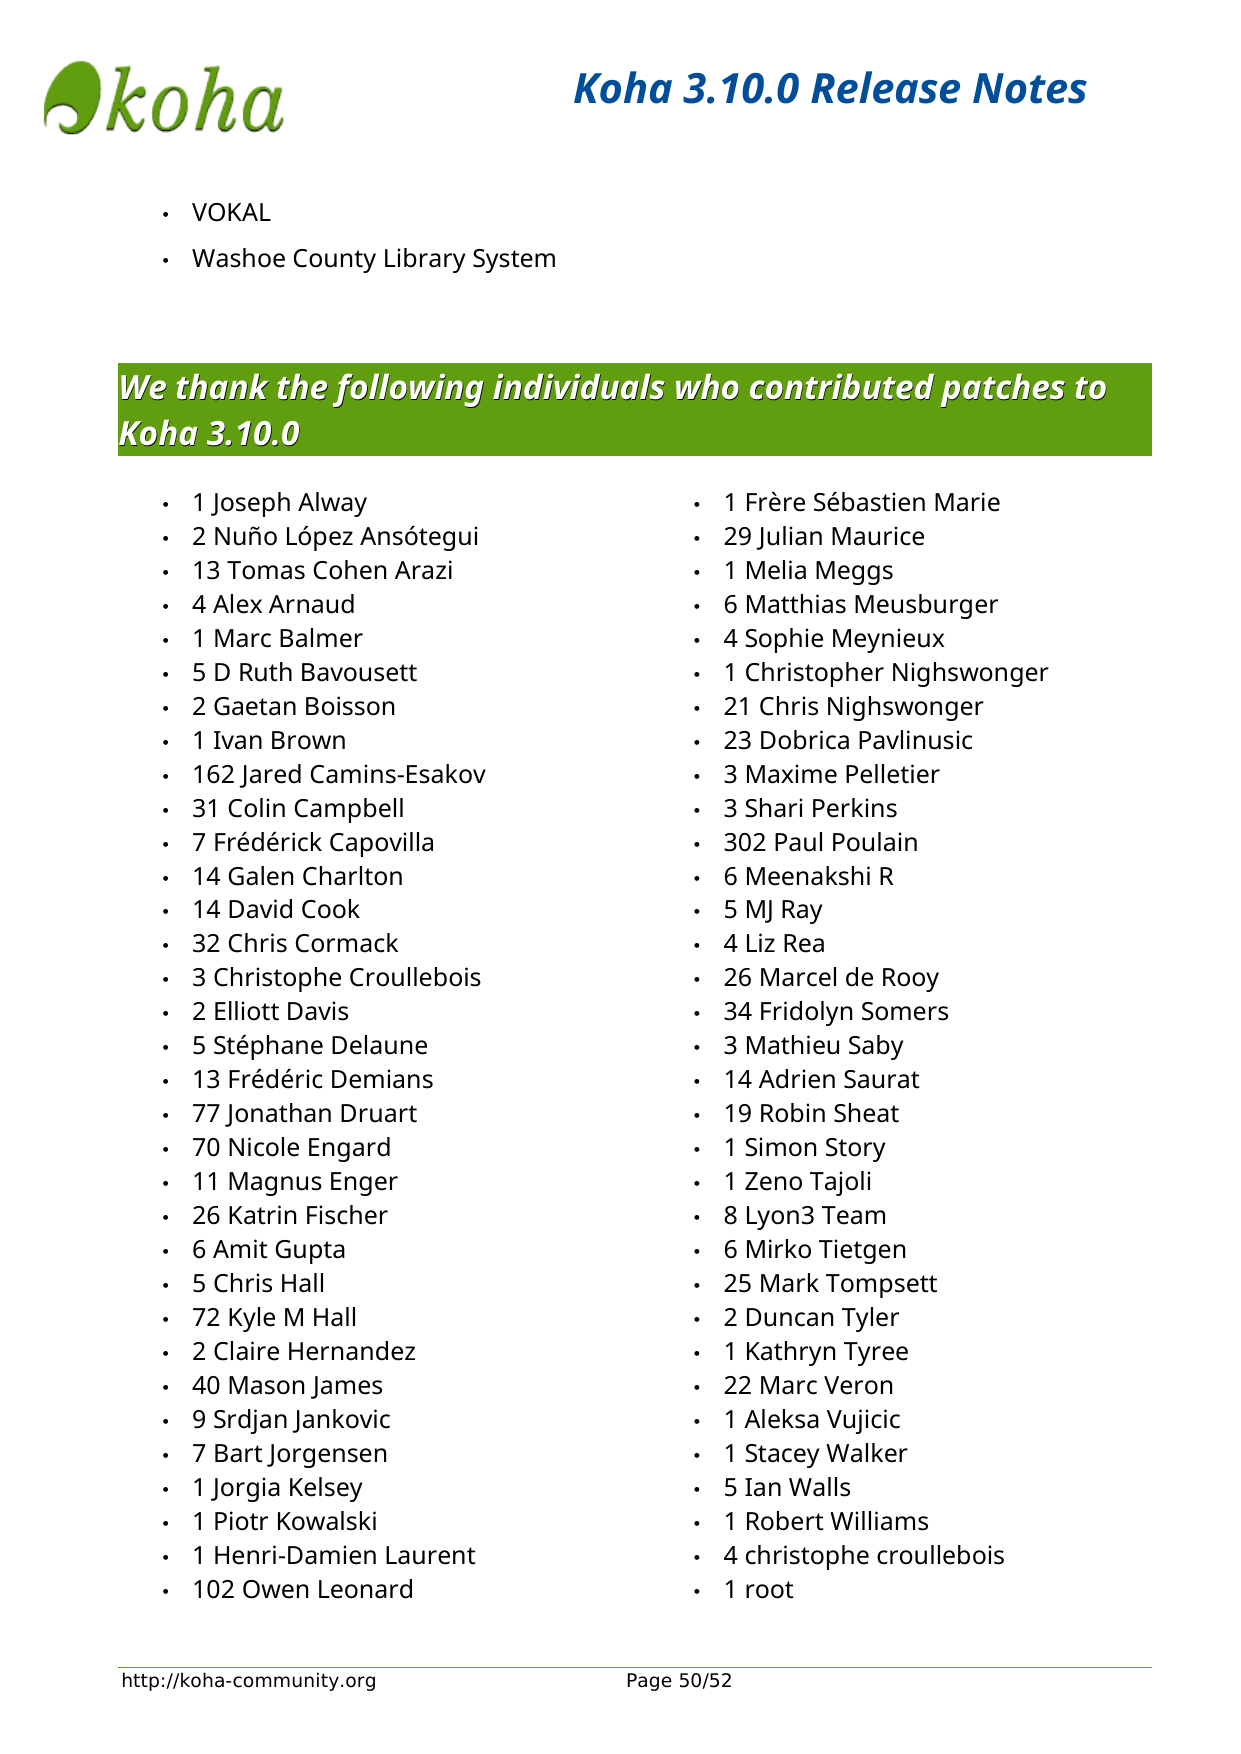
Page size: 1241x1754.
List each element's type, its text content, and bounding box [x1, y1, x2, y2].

list 162 Jared Camins-Esakov [162, 757, 620, 791]
list 32 Chris Cormack [162, 926, 620, 960]
list 5 Stéphane Delaune [162, 1028, 620, 1062]
list 9 Srdjan Jankovic [162, 1402, 620, 1436]
list 4 Liz Rea [694, 926, 1152, 960]
list 3 Shari Perkins [694, 791, 1152, 824]
list 31 Colin Campbell [162, 791, 620, 824]
list 23 Dobrica Pavlinusic [694, 723, 1152, 757]
list 302 Paul Poulain [694, 824, 1152, 858]
list 7 Frédérick Capovilla [162, 824, 620, 858]
list 1 Christopher Nighswonger [694, 655, 1152, 689]
list 1 Ivan Brown [162, 723, 620, 757]
list 40 Mason James [162, 1368, 620, 1402]
list 70 Nicole Engard [162, 1130, 620, 1164]
list 77 Jonathan Druart [162, 1096, 620, 1130]
list 4 Alex Arnaud [162, 587, 620, 621]
list 1 Marc Balmer [162, 621, 620, 655]
list 5 D Ruth Bavousett [162, 655, 620, 689]
list 5 Chris Hall [162, 1266, 620, 1300]
list 1 Simon Story [694, 1130, 1152, 1164]
list 4 christophe croullebois [694, 1538, 1152, 1572]
list 6 Meenakshi R [694, 858, 1152, 892]
list 14 Galen Charlton [162, 858, 620, 892]
list 29 Julian Maurice [694, 519, 1152, 553]
list 1 Aleksa Vujicic [694, 1402, 1152, 1436]
list 1 Kathryn Tyree [694, 1334, 1152, 1368]
list 1 Joseph Alway [162, 485, 620, 519]
list 6 Amit Gupta [162, 1232, 620, 1266]
list 2 Duncan Tyler [694, 1300, 1152, 1334]
list 1 Robert Williams [694, 1504, 1152, 1538]
list 26 Marcel de Rooy [694, 960, 1152, 994]
list 72 Kyle M Hall [162, 1300, 620, 1334]
list 19 Robin Sheat [694, 1096, 1152, 1130]
list 2 Nuño López Ansótegui [162, 519, 620, 553]
list 26 Katrin Fischer [162, 1198, 620, 1232]
list 1 Piotr Kowalski [162, 1504, 620, 1538]
list 102 Owen Leonard [162, 1572, 620, 1606]
list 1 Frère Sébastien Marie [694, 485, 1152, 519]
list 5 MJ Ray [694, 892, 1152, 926]
list 14 Adrien Saurat [694, 1062, 1152, 1096]
list 22 Marc Veron [694, 1368, 1152, 1402]
list 21 Chris Nighswonger [694, 689, 1152, 723]
list 13 Tomas Cohen Arazi [162, 553, 620, 587]
list 11 Magnus Enger [162, 1164, 620, 1198]
list 2 Claire Hernandez [162, 1334, 620, 1368]
list 3 Christophe Croullebois [162, 960, 620, 994]
list 1 Stacey Walker [694, 1436, 1152, 1470]
list 1 Jorgia Kelsey [162, 1470, 620, 1504]
list 1 Zeno Tajoli [694, 1164, 1152, 1198]
list VOKAL [162, 194, 1146, 228]
list 4 Sophie Meynieux [694, 621, 1152, 655]
list 5 Ian Walls [694, 1470, 1152, 1504]
list 8 Lyon3 Team [694, 1198, 1152, 1232]
list 6 Matthias Meusburger [694, 587, 1152, 621]
list 13 Frédéric Demians [162, 1062, 620, 1096]
list 2 Gaetan Boisson [162, 689, 620, 723]
subtitle We thank the following individuals who contributed patches to Koha 3.10.0 [118, 363, 1152, 456]
list 3 Maxime Pelletier [694, 757, 1152, 791]
list 1 Henri-Damien Laurent [162, 1538, 620, 1572]
list 25 Mark Tompsett [694, 1266, 1152, 1300]
list 7 Bart Jorgensen [162, 1436, 620, 1470]
list Washoe County Library System [162, 241, 1146, 275]
list 14 David Cook [162, 892, 620, 926]
list 1 Melia Meggs [694, 553, 1152, 587]
list 1 root [694, 1572, 1152, 1606]
list 34 Fridolyn Somers [694, 994, 1152, 1028]
list 3 Mathieu Saby [694, 1028, 1152, 1062]
list 6 Mirko Tietgen [694, 1232, 1152, 1266]
picture [41, 59, 287, 138]
list 2 Elliott Davis [162, 994, 620, 1028]
